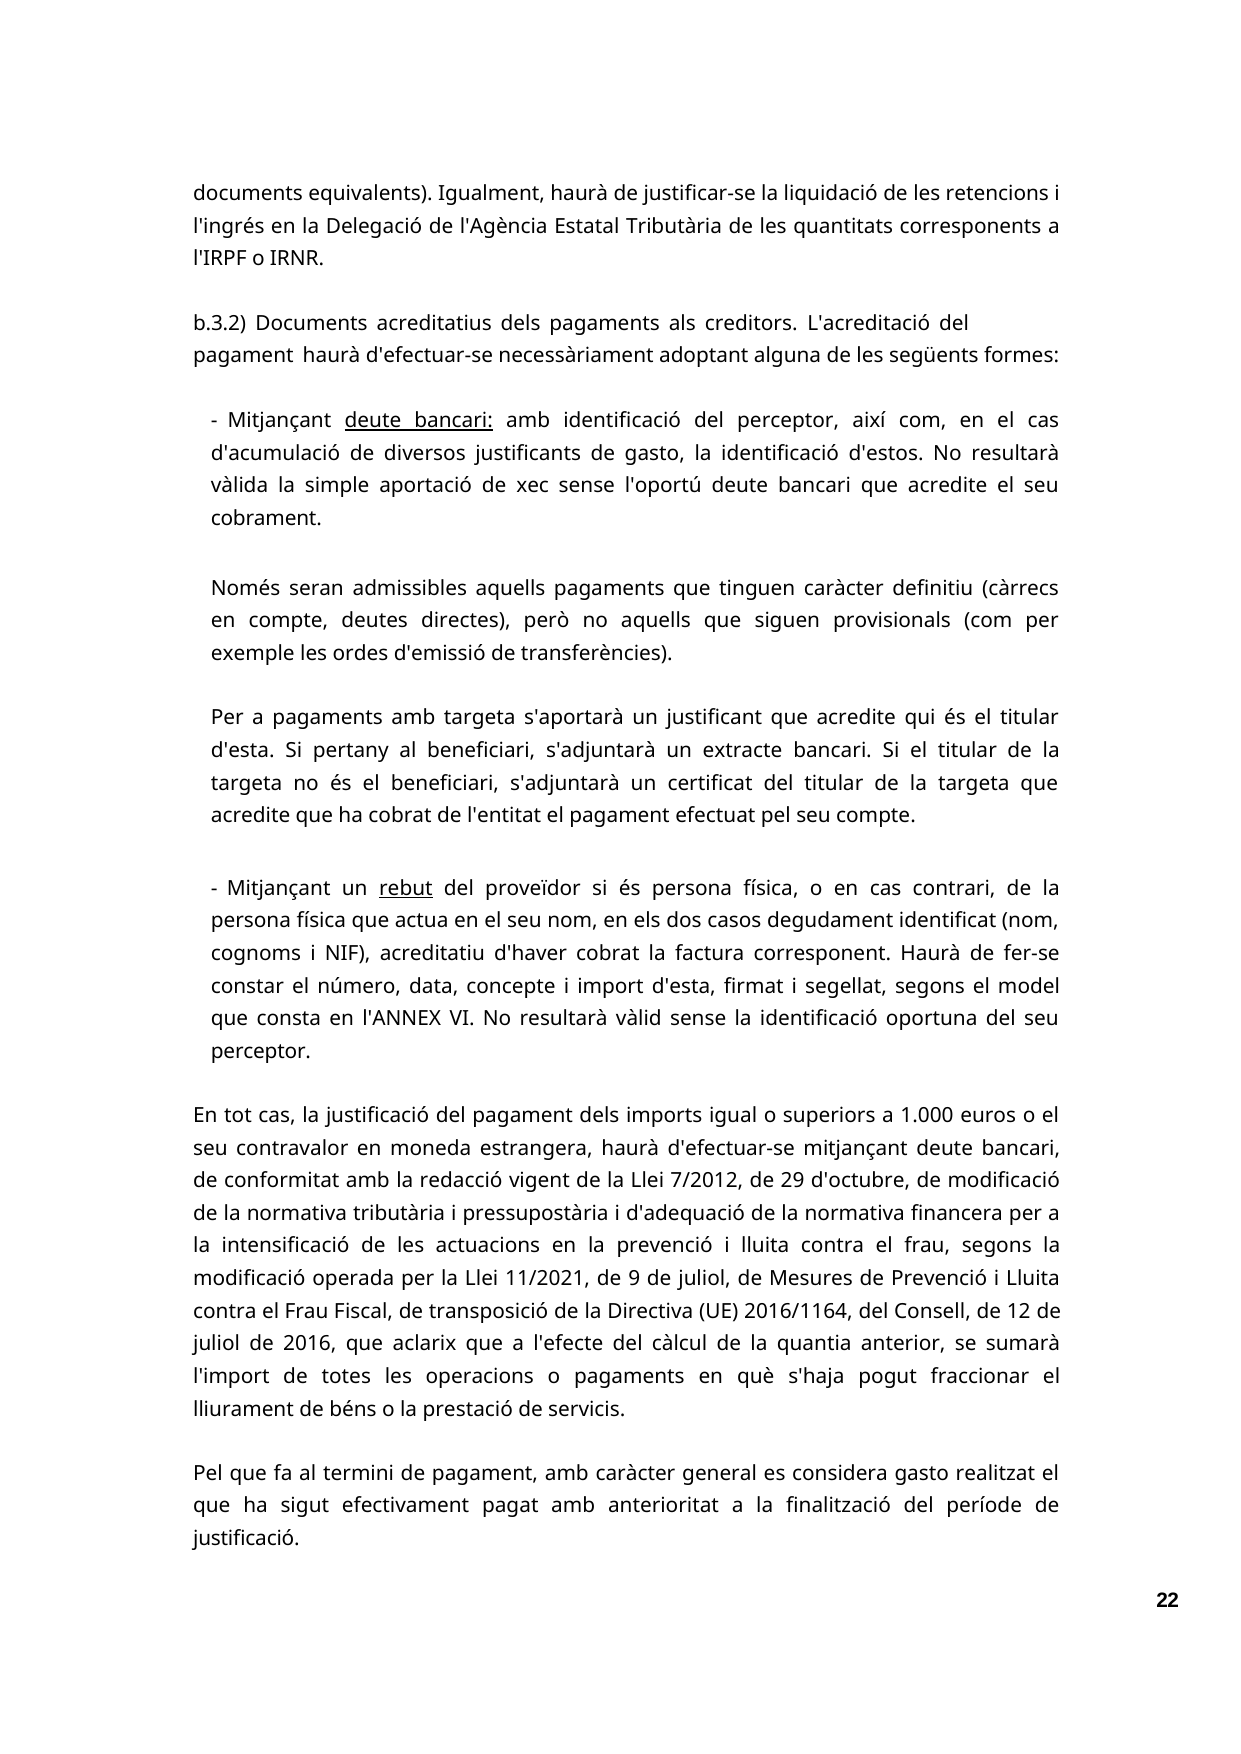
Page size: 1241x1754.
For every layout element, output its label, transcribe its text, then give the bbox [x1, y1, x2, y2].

list Mitjançant un rebut del proveïdor si és persona física, o en cas contrari, de la persona física que actua en el seu nom, en els dos casos degudament identificat (nom, cognoms i NIF), acreditatiu d'haver cobrat la factura corresponent. Haurà de fer-se constar el número, data, concepte i import d'esta, firmat i segellat, segons el model que consta en l'ANNEX VI. No resultarà vàlid sense la identificació oportuna del seu perceptor. [211, 873, 1060, 1064]
text Pel que fa al termini de pagament, amb caràcter general es considera gasto realitzat el que ha sigut efectivament pagat amb anterioritat a la finalització del període de justificació. [193, 1458, 1061, 1551]
text documents equivalents). Igualment, haurà de justificar-se la liquidació de les retencions i l'ingrés en la Delegació de l'Agència Estatal Tributària de les quantitats corresponents a l'IRPF o IRNR. [193, 178, 1061, 272]
list Documents acreditatius dels pagaments als creditors. L'acreditació del pagament haurà d'efectuar-se necessàriament adoptant alguna de les següents formes: [193, 308, 1061, 369]
text Només seran admissibles aquells pagaments que tinguen caràcter definitiu (càrrecs en compte, deutes directes), però no aquells que siguen provisionals (com per exemple les ordes d'emissió de transferències). [211, 573, 1060, 666]
text Per a pagaments amb targeta s'aportarà un justificant que acredite qui és el titular d'esta. Si pertany al beneficiari, s'adjuntarà un extracte bancari. Si el titular de la targeta no és el beneficiari, s'adjuntarà un certificat del titular de la targeta que acredite que ha cobrat de l'entitat el pagament efectuat pel seu compte. [211, 702, 1060, 829]
text En tot cas, la justificació del pagament dels imports igual o superiors a 1.000 euros o el seu contravalor en moneda estrangera, haurà d'efectuar-se mitjançant deute bancari, de conformitat amb la redacció vigent de la Llei 7/2012, de 29 d'octubre, de modificació de la normativa tributària i pressupostària i d'adequació de la normativa financera per a la intensificació de les actuacions en la prevenció i lluita contra el frau, segons la modificació operada per la Llei 11/2021, de 9 de juliol, de Mesures de Prevenció i Lluita contra el Frau Fiscal, de transposició de la Directiva (UE) 2016/1164, del Consell, de 12 de juliol de 2016, que aclarix que a l'efecte del càlcul de la quantia anterior, se sumarà l'import de totes les operacions o pagaments en què s'haja pogut fraccionar el lliurament de béns o la prestació de servicis. [193, 1100, 1061, 1422]
list Mitjançant deute bancari: amb identificació del perceptor, així com, en el cas d'acumulació de diversos justificants de gasto, la identificació d'estos. No resultarà vàlida la simple aportació de xec sense l'oportú deute bancari que acredite el seu cobrament. [211, 405, 1060, 531]
